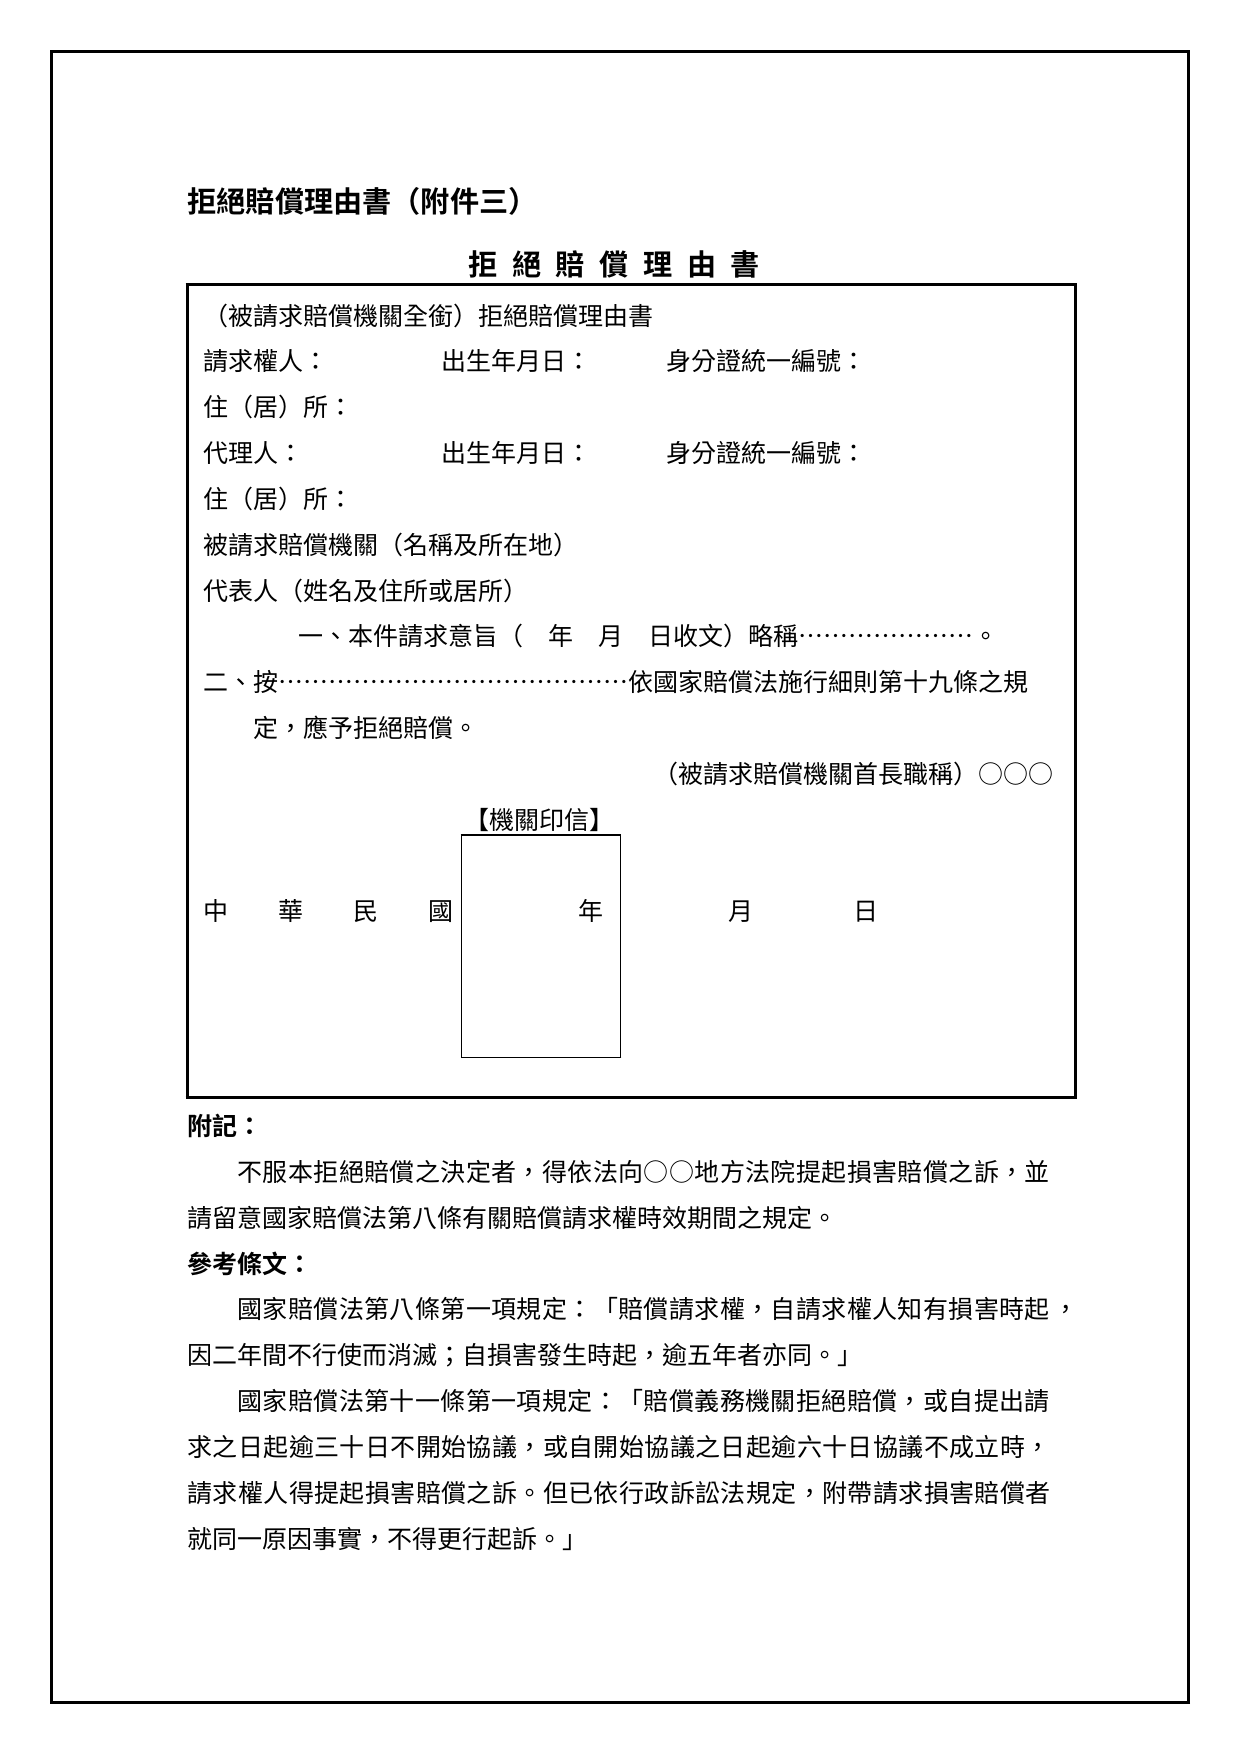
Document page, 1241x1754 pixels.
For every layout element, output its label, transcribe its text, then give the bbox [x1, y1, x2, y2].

text 拒 絕 賠 償 理 由 書 [175, 221, 1053, 283]
text 國家賠償法第十一條第一項規定：「賠償義務機關拒絕賠償，或自提出請求之日起逾三十日不開始協議，或自開始協議之日起逾六十日協議不成立時，請求權人得提起損害賠償之訴。但已依行政訴訟法規定，附帶請求損害賠償者，就同一原因事實，不得更行起訴。」 [187, 1374, 1053, 1557]
table_header （被請求賠償機關全銜）拒絕賠償理由書 請求權人： 出生年月日： 身分證統一編號： 住（居）所： 代理人： 出生年月日： 身分證統一編號： 住（居）所： 被請求賠償機關（名稱及所在地） 代表人（姓名及住所或居所） 一、本件請求意旨（ 年 月 日收文）略稱…………………。 二、按……………………………………依國家賠償法施行細則第十九條之規定，應予拒絕賠償。 （被請求賠償機關首長職稱）○○○ 【機關印信】 中 華 民 國 年 月 日 [189, 286, 1074, 1096]
text 不服本拒絕賠償之決定者，得依法向○○地方法院提起損害賠償之訴，並請留意國家賠償法第八條有關賠償請求權時效期間之規定。 [187, 1145, 1053, 1236]
text 附記： [187, 1099, 1053, 1145]
text 參考條文： [187, 1236, 1053, 1282]
text 拒絕賠償理由書（附件三） [187, 158, 1053, 221]
text 國家賠償法第八條第一項規定：「賠償請求權，自請求權人知有損害時起，因二年間不行使而消滅；自損害發生時起，逾五年者亦同。」 [187, 1282, 1053, 1374]
